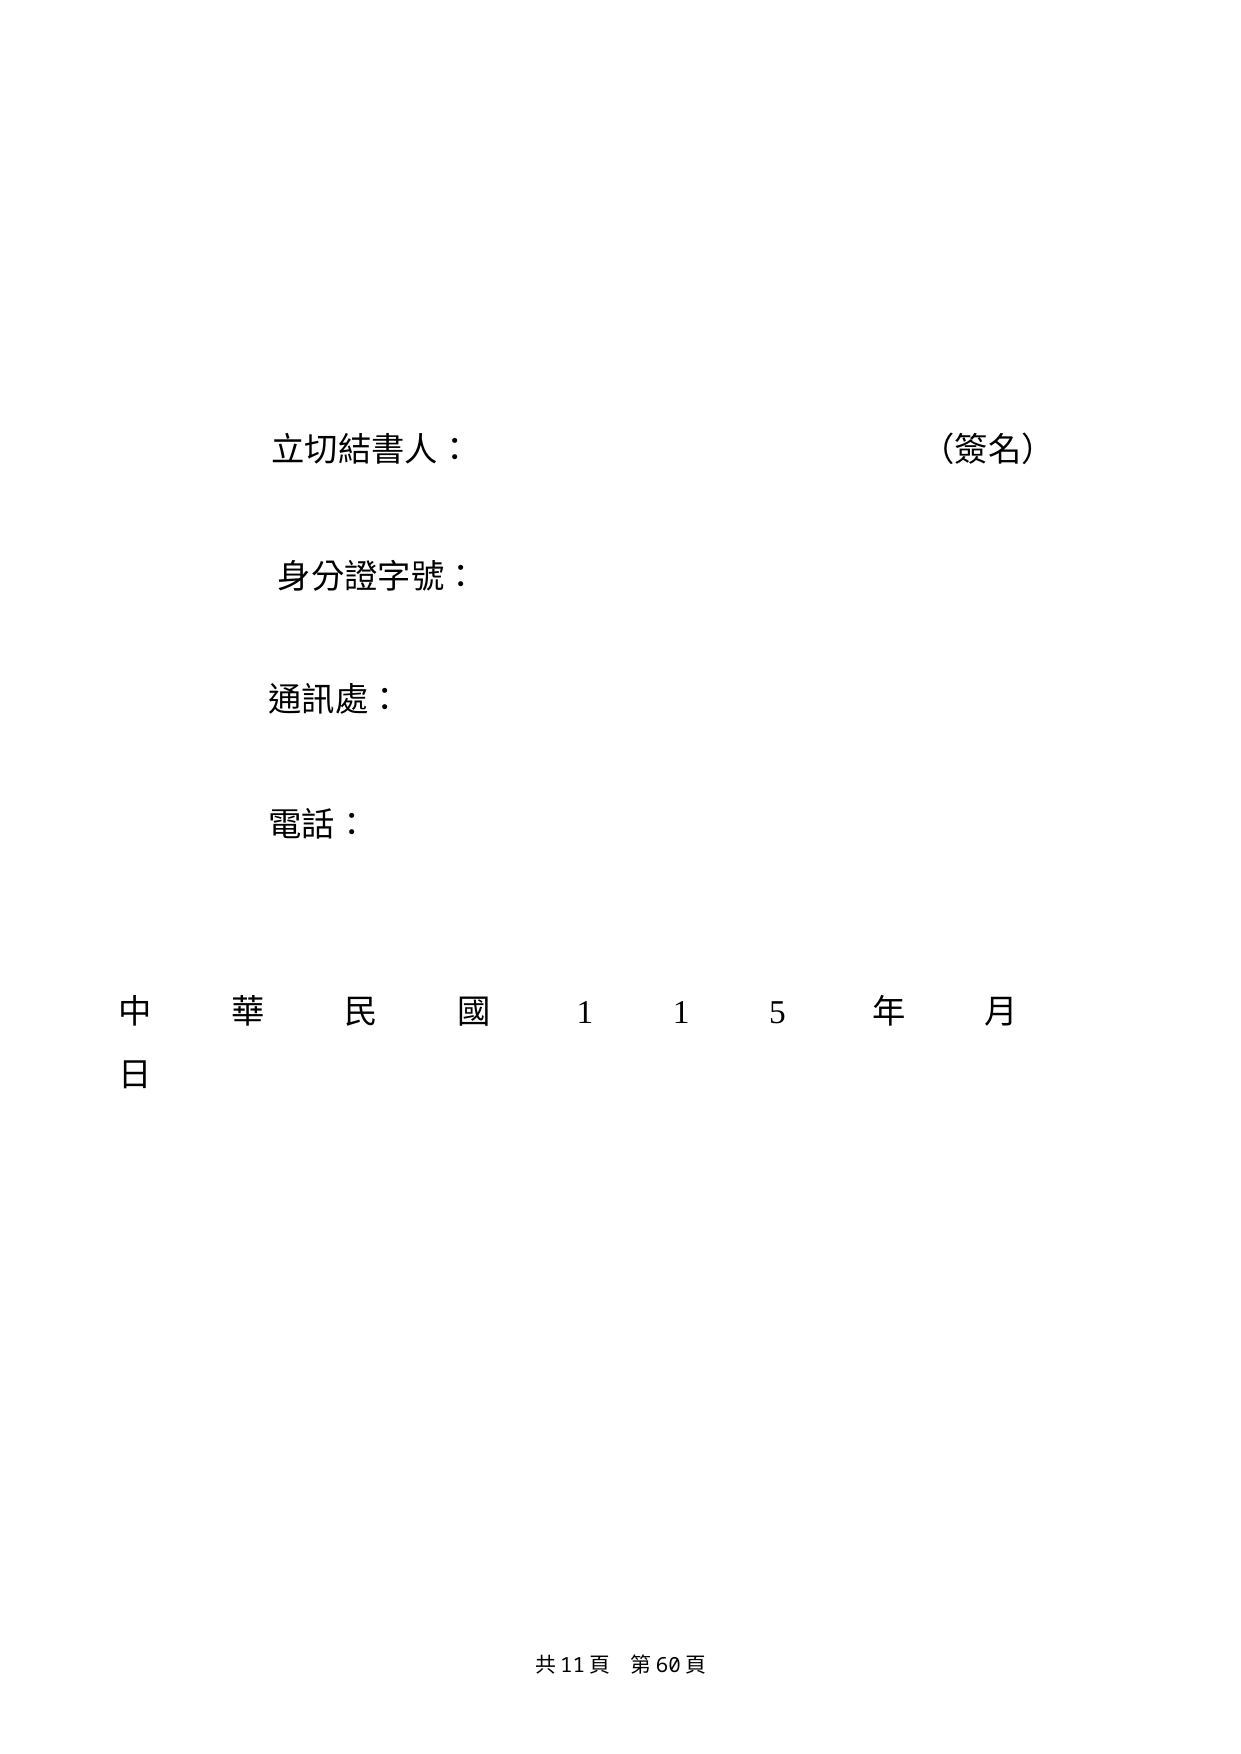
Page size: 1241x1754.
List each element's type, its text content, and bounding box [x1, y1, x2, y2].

text 通訊處： [118, 655, 1122, 718]
text 中華民國115年月日 [118, 968, 1122, 1093]
text 立切結書人： （簽名） [118, 405, 1122, 468]
text 身分證字號： [118, 530, 1122, 593]
text 電話： [118, 780, 1122, 843]
